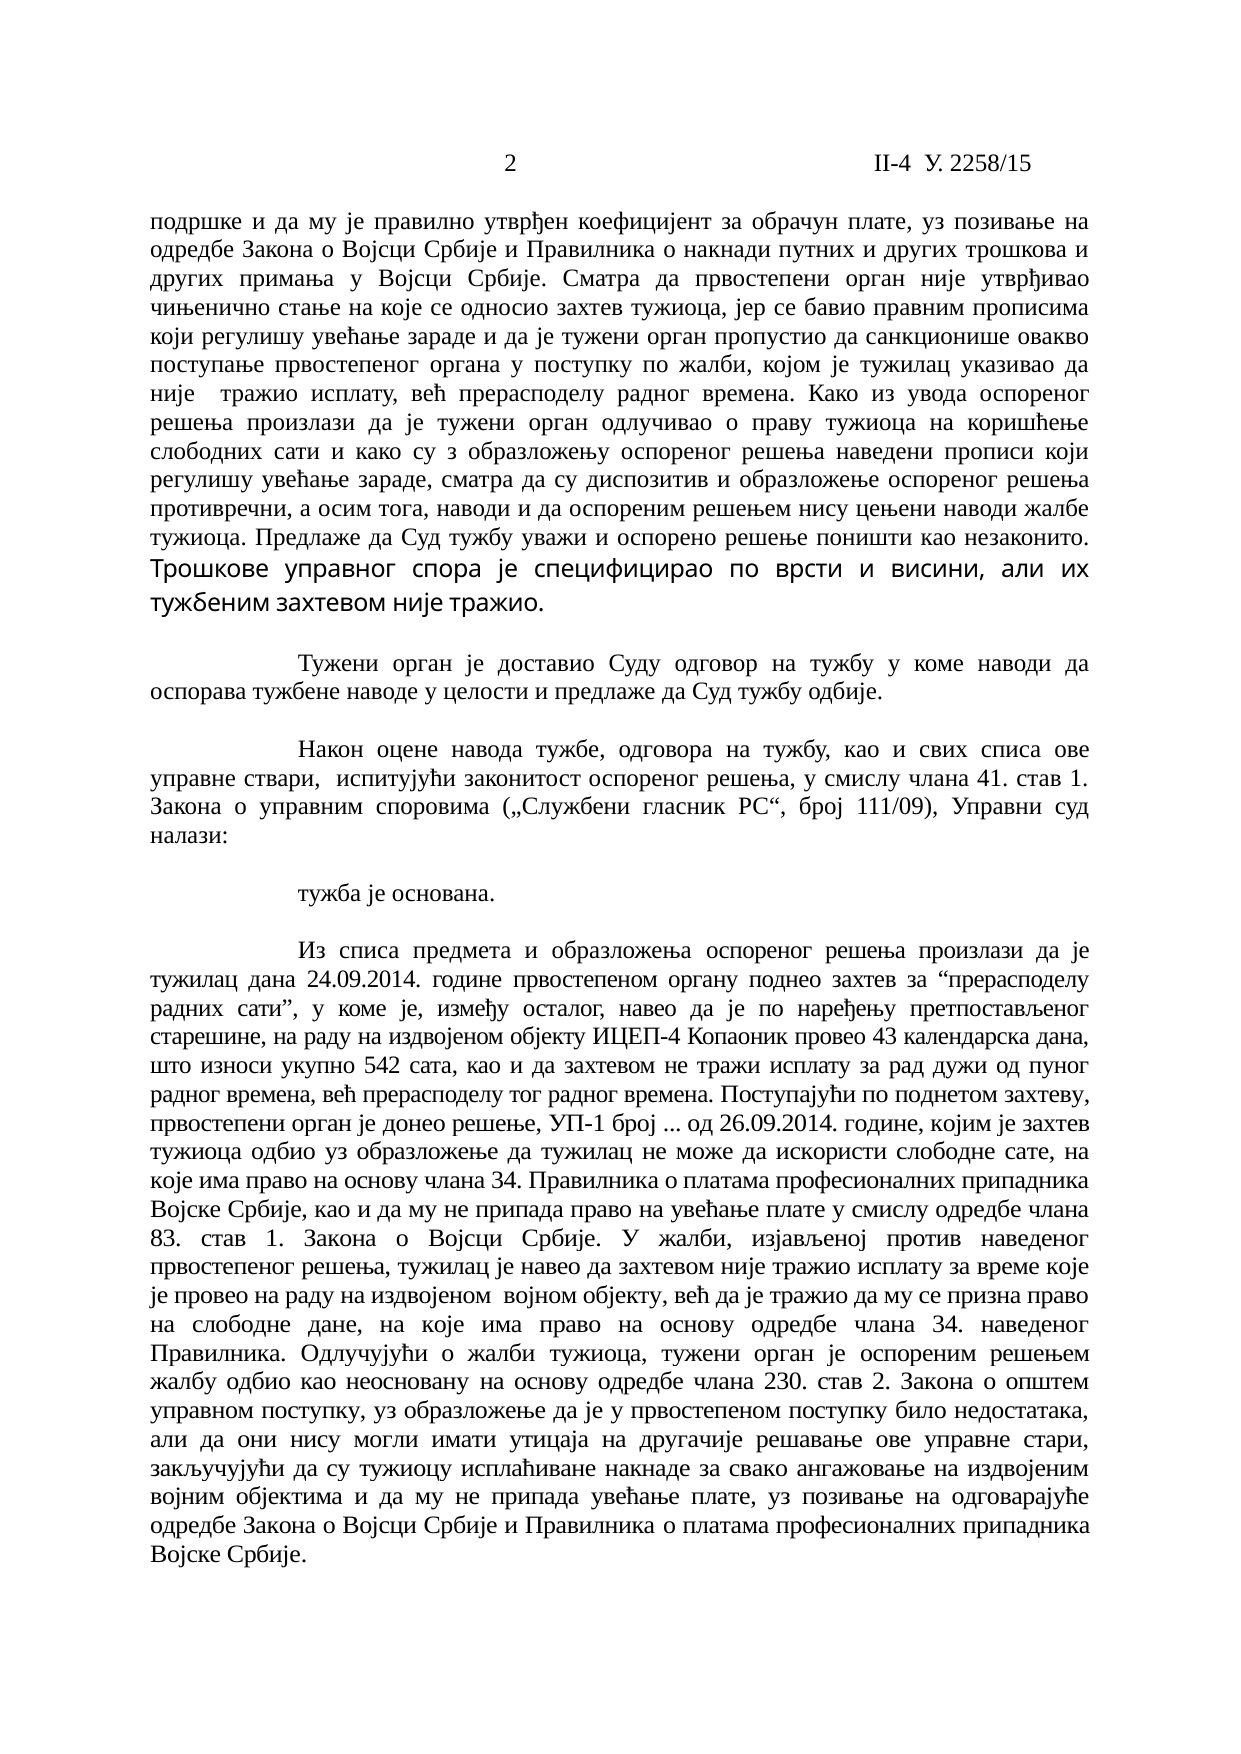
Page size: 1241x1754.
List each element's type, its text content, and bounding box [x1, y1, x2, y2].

text Након оцене навода тужбе, одговора на тужбу, као и свих списа ове управне ствари, испитујући законитост оспореног решења, у смислу члана 41. став 1. Закона о управним споровима („Службени гласник РС“, број 111/09), Управни суд налази: [150, 734, 1090, 849]
text Тужени орган је доставио Суду одговор на тужбу у коме наводи да оспорава тужбене наводе у целости и предлаже да Суд тужбу одбије. [150, 648, 1090, 705]
text подршке и да му је правилно утврђен коефицијент за обрачун плате, уз позивање на одредбе Закона о Војсци Србије и Правилника о накнади путних и других трошкова и других примања у Војсци Србије. Сматра да првостепени орган није утврђивао чињенично стање на које се односио захтев тужиоца, јер се бавио правним прописима који регулишу увећање зараде и да је тужени орган пропустио да санкционише овакво поступање првостепеног органа у поступку по жалби, којом је тужилац указивао да није тражио исплату, већ прерасподелу радног времена. Како из увода оспореног решења произлази да је тужени орган одлучивао о праву тужиоца на коришћење слободних сати и како су з образложењу оспореног решења наведени прописи који регулишу увећање зараде, сматра да су диспозитив и образложење оспореног решења противречни, а осим тога, наводи и да оспореним решењем нису цењени наводи жалбе тужиоца. Предлаже да Суд тужбу уважи и оспорено решење поништи као незаконито. Трошкове управног спора је специфицирао по врсти и висини, али их тужбеним захтевом није тражио. [150, 206, 1090, 619]
text Из списа предмета и образложења оспореног решења произлази да је тужилац дана 24.09.2014. године првостепеном органу поднео захтев за “прерасподелу радних сати”, у коме је, између осталог, навео да је по наређењу претпостављеног старешине, на раду на издвојеном објекту ИЦЕП-4 Копаоник провео 43 календарска дана, што износи укупно 542 сата, као и да захтевом не тражи исплату за рад дужи од пуног радног времена, већ прерасподелу тог радног времена. Поступајући по поднетом захтеву, првостепени орган је донео решење, УП-1 број ... од 26.09.2014. године, којим је захтев тужиоца одбио уз образложење да тужилац не може да искористи слободне сате, на које има право на основу члана 34. Правилника о платама професионалних припадника Војске Србије, као и да му не припада право на увећање плате у смислу одредбе члана 83. став 1. Закона о Војсци Србије. У жалби, изјављеној против наведеног првостепеног решења, тужилац је навео да захтевом није тражио исплату за време које је провео на раду на издвојеном војном објекту, већ да је тражио да му се призна право на слободне дане, на које има право на основу одредбе члана 34. наведеног Правилника. Одлучујући о жалби тужиоца, тужени орган је оспореним решењем жалбу одбио као неосновану на основу одредбе члана 230. став 2. Закона о општем управном поступку, уз образложење да је у првостепеном поступку било недостатака, али да они нису могли имати утицаја на другачије решавање ове управне стари, закључујући да су тужиоцу исплаћиване накнаде за свако ангажовање на издвојеним војним објектима и да му не припада увећање плате, уз позивање на одговарајуће одредбе Закона о Војсци Србије и Правилника о платама професионалних припадника Војске Србије. [150, 935, 1090, 1568]
text тужба је основана. [150, 878, 1090, 906]
